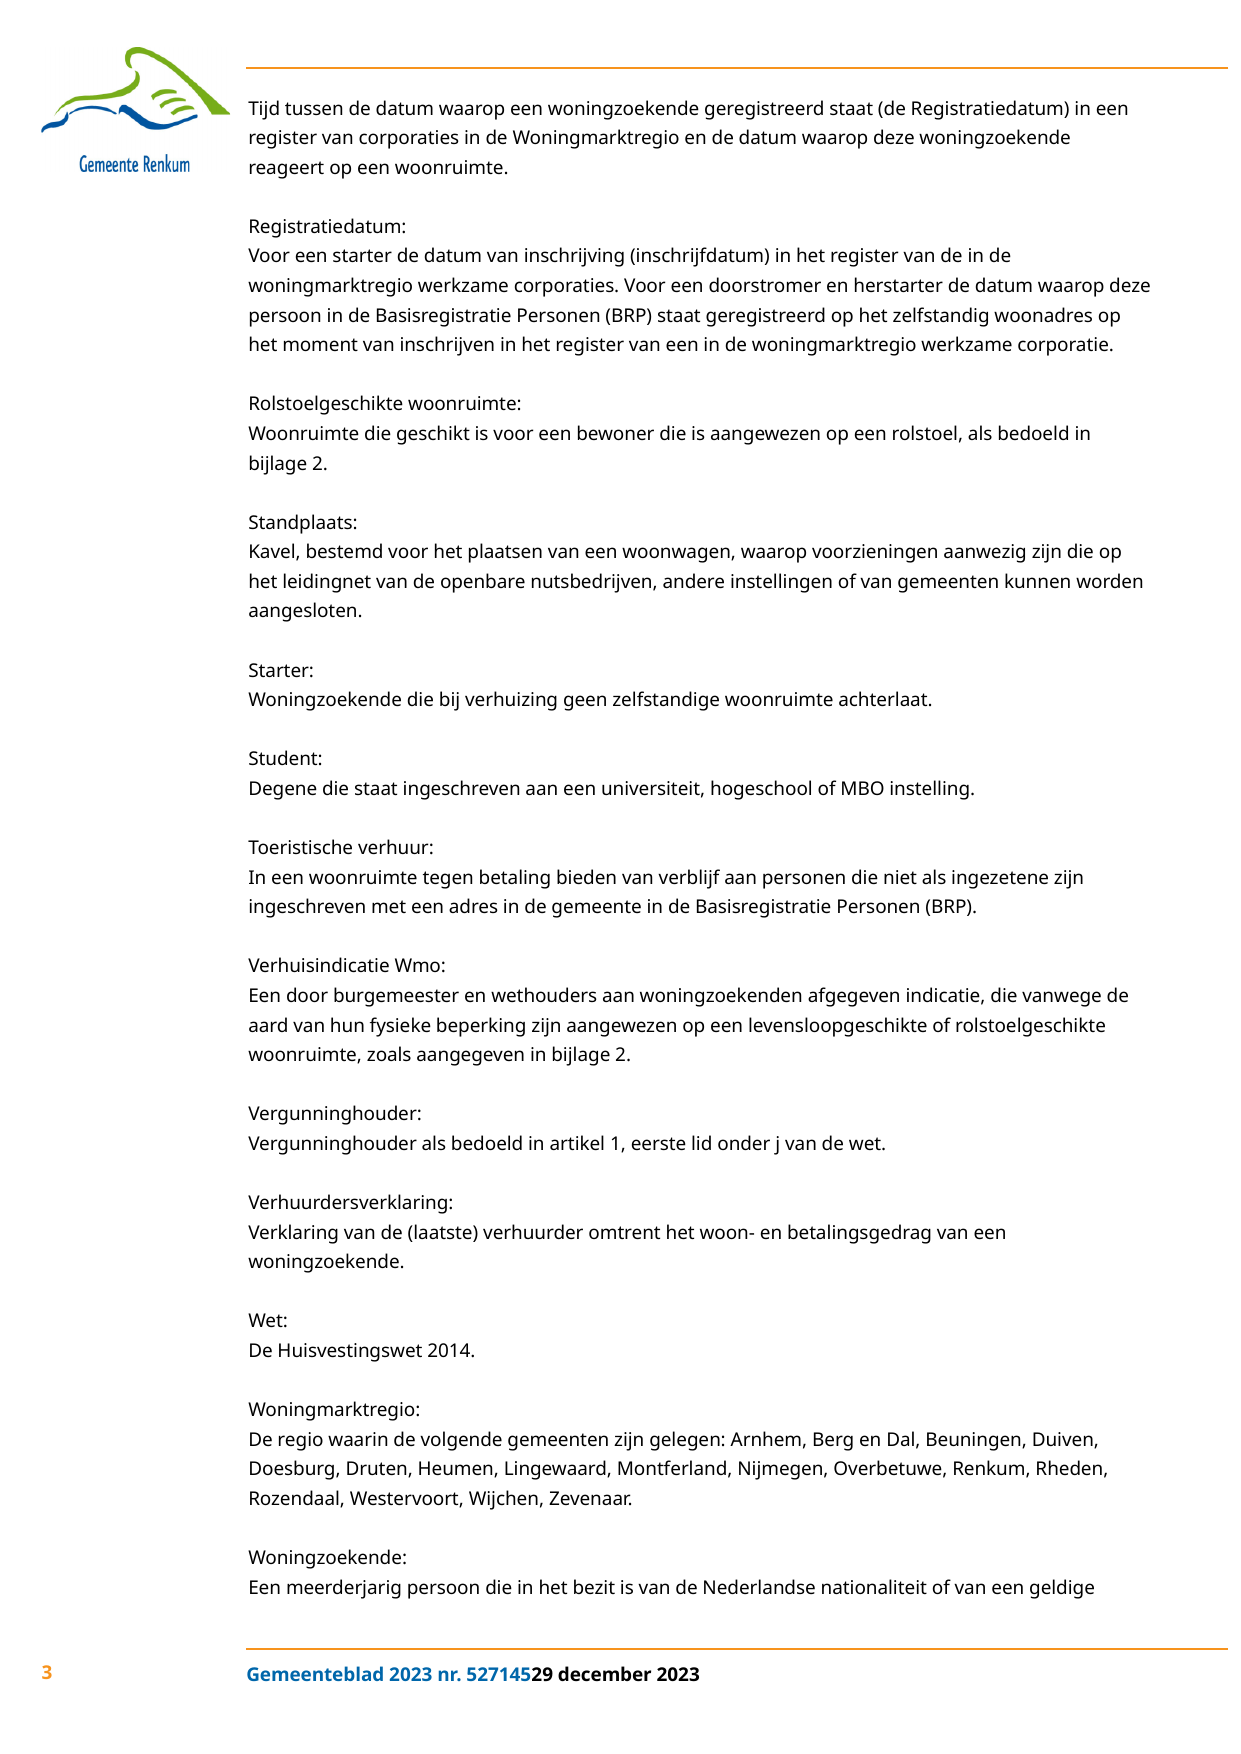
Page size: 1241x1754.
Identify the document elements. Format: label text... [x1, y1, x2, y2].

picture [41, 47, 231, 172]
text De Huisvestingswet 2014. [248, 1337, 1152, 1363]
text Kavel, bestemd voor het plaatsen van een woonwagen, waarop voorzieningen aanwezig zijn die op het leidingnet van de openbare nutsbedrijven, andere instellingen of van gemeenten kunnen worden aangesloten. [248, 538, 1152, 623]
text Wet: [248, 1308, 1152, 1333]
text De regio waarin de volgende gemeenten zijn gelegen: Arnhem, Berg en Dal, Beuningen, Duiven, Doesburg, Druten, Heumen, Lingewaard, Montferland, Nijmegen, Overbetuwe, Renkum, Rheden, Rozendaal, Westervoort, Wijchen, Zevenaar. [248, 1426, 1152, 1511]
text Starter: [248, 657, 1152, 683]
text Verhuisindicatie Wmo: [248, 953, 1152, 978]
text Een meerderjarig persoon die in het bezit is van de Nederlandse nationaliteit of van een geldige [248, 1574, 1152, 1600]
text Tijd tussen de datum waarop een woningzoekende geregistreerd staat (de Registratiedatum) in een register van corporaties in de Woningmarktregio en de datum waarop deze woningzoekende reageert op een woonruimte. [248, 95, 1152, 180]
text Verklaring van de (laatste) verhuurder omtrent het woon- en betalingsgedrag van een woningzoekende. [248, 1219, 1152, 1274]
text Rolstoelgeschikte woonruimte: [248, 391, 1152, 416]
text In een woonruimte tegen betaling bieden van verblijf aan personen die niet als ingezetene zijn ingeschreven met een adres in de gemeente in de Basisregistratie Personen (BRP). [248, 864, 1152, 919]
text Vergunninghouder als bedoeld in artikel 1, eerste lid onder j van de wet. [248, 1130, 1152, 1156]
text Voor een starter de datum van inschrijving (inschrijfdatum) in het register van de in de woningmarktregio werkzame corporaties. Voor een doorstromer en herstarter de datum waarop deze persoon in de Basisregistratie Personen (BRP) staat geregistreerd op het zelfstandig woonadres op het moment van inschrijven in het register van een in de woningmarktregio werkzame corporatie. [248, 243, 1152, 357]
text Verhuurdersverklaring: [248, 1189, 1152, 1215]
text Woningmarktregio: [248, 1396, 1152, 1422]
text Woningzoekende die bij verhuizing geen zelfstandige woonruimte achterlaat. [248, 686, 1152, 712]
text Woonruimte die geschikt is voor een bewoner die is aangewezen op een rolstoel, als bedoeld in bijlage 2. [248, 420, 1152, 476]
text Standplaats: [248, 509, 1152, 535]
text Toeristische verhuur: [248, 834, 1152, 860]
text Woningzoekende: [248, 1544, 1152, 1570]
text Student: [248, 746, 1152, 771]
text Degene die staat ingeschreven aan een universiteit, hogeschool of MBO instelling. [248, 775, 1152, 801]
text Registratiedatum: [248, 213, 1152, 239]
text Een door burgemeester en wethouders aan woningzoekenden afgegeven indicatie, die vanwege de aard van hun fysieke beperking zijn aangewezen op een levensloopgeschikte of rolstoelgeschikte woonruimte, zoals aangegeven in bijlage 2. [248, 982, 1152, 1067]
text Vergunninghouder: [248, 1101, 1152, 1126]
